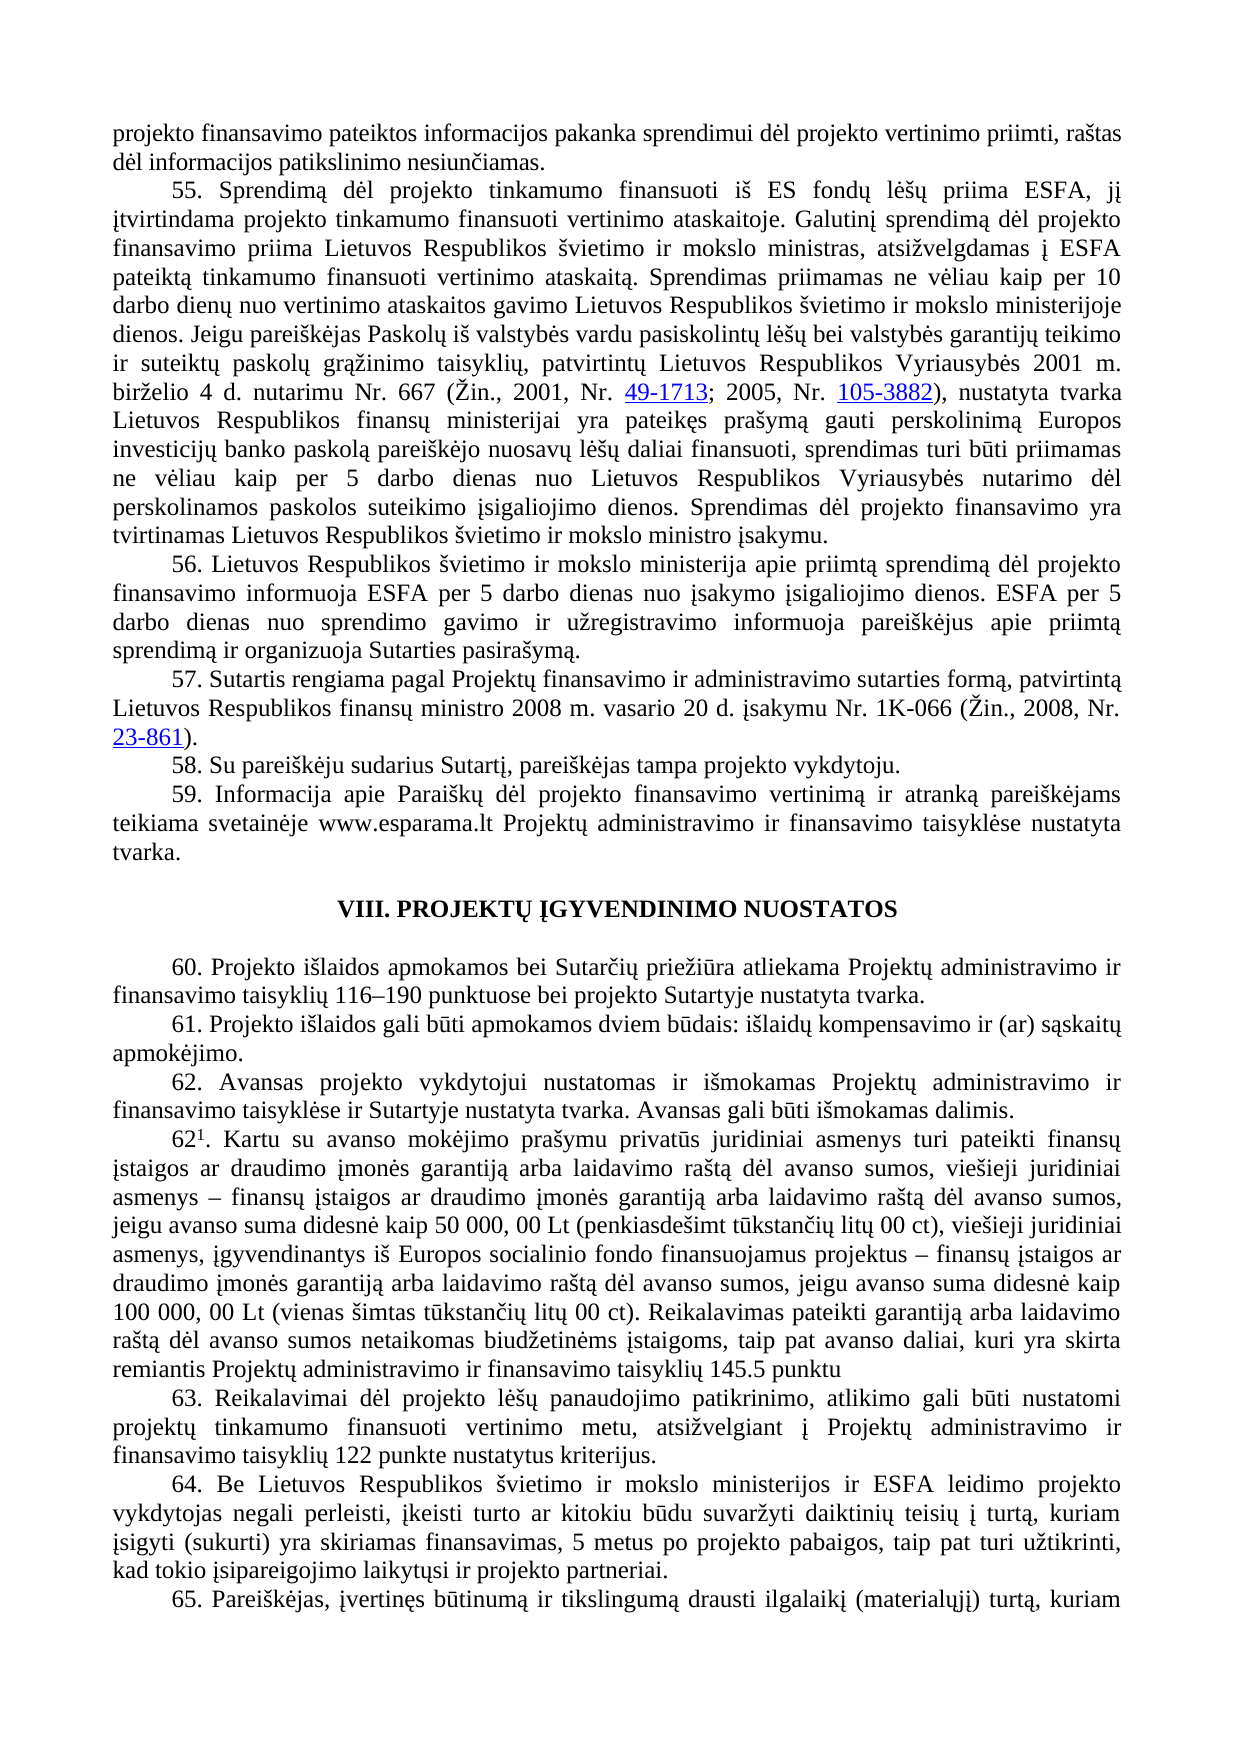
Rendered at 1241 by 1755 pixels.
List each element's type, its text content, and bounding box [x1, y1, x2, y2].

text 55. Sprendimą dėl projekto tinkamumo finansuoti iš ES fondų lėšų priima ESFA, jį įtvirtindama projekto tinkamumo finansuoti vertinimo ataskaitoje. Galutinį sprendimą dėl projekto finansavimo priima Lietuvos Respublikos švietimo ir mokslo ministras, atsižvelgdamas į ESFA pateiktą tinkamumo finansuoti vertinimo ataskaitą. Sprendimas priimamas ne vėliau kaip per 10 darbo dienų nuo vertinimo ataskaitos gavimo Lietuvos Respublikos švietimo ir mokslo ministerijoje dienos. Jeigu pareiškėjas Paskolų iš valstybės vardu pasiskolintų lėšų bei valstybės garantijų teikimo ir suteiktų paskolų grąžinimo taisyklių, patvirtintų Lietuvos Respublikos Vyriausybės 2001 m. birželio 4 d. nutarimu Nr. 667 (Žin., 2001, Nr. 49-1713; 2005, Nr. 105-3882), nustatyta tvarka Lietuvos Respublikos finansų ministerijai yra pateikęs prašymą gauti perskolinimą Europos investicijų banko paskolą pareiškėjo nuosavų lėšų daliai finansuoti, sprendimas turi būti priimamas ne vėliau kaip per 5 darbo dienas nuo Lietuvos Respublikos Vyriausybės nutarimo dėl perskolinamos paskolos suteikimo įsigaliojimo dienos. Sprendimas dėl projekto finansavimo yra tvirtinamas Lietuvos Respublikos švietimo ir mokslo ministro įsakymu. [112, 176, 1122, 549]
text 58. Su pareiškėju sudarius Sutartį, pareiškėjas tampa projekto vykdytoju. [112, 751, 1122, 779]
text 62. Avansas projekto vykdytojui nustatomas ir išmokamas Projektų administravimo ir finansavimo taisyklėse ir Sutartyje nustatyta tvarka. Avansas gali būti išmokamas dalimis. [112, 1067, 1122, 1124]
text 59. Informacija apie Paraiškų dėl projekto finansavimo vertinimą ir atranką pareiškėjams teikiama svetainėje www.esparama.lt Projektų administravimo ir finansavimo taisyklėse nustatyta tvarka. [112, 779, 1122, 866]
text 61. Projekto išlaidos gali būti apmokamos dviem būdais: išlaidų kompensavimo ir (ar) sąskaitų apmokėjimo. [112, 1009, 1122, 1067]
text 63. Reikalavimai dėl projekto lėšų panaudojimo patikrinimo, atlikimo gali būti nustatomi projektų tinkamumo finansuoti vertinimo metu, atsižvelgiant į Projektų administravimo ir finansavimo taisyklių 122 punkte nustatytus kriterijus. [112, 1383, 1122, 1469]
text 57. Sutartis rengiama pagal Projektų finansavimo ir administravimo sutarties formą, patvirtintą Lietuvos Respublikos finansų ministro 2008 m. vasario 20 d. įsakymu Nr. 1K-066 (Žin., 2008, Nr. 23-861). [112, 664, 1122, 751]
text 621. Kartu su avanso mokėjimo prašymu privatūs juridiniai asmenys turi pateikti finansų įstaigos ar draudimo įmonės garantiją arba laidavimo raštą dėl avanso sumos, viešieji juridiniai asmenys – finansų įstaigos ar draudimo įmonės garantiją arba laidavimo raštą dėl avanso sumos, jeigu avanso suma didesnė kaip 50 000, 00 Lt (penkiasdešimt tūkstančių litų 00 ct), viešieji juridiniai asmenys, įgyvendinantys iš Europos socialinio fondo finansuojamus projektus – finansų įstaigos ar draudimo įmonės garantiją arba laidavimo raštą dėl avanso sumos, jeigu avanso suma didesnė kaip 100 000, 00 Lt (vienas šimtas tūkstančių litų 00 ct). Reikalavimas pateikti garantiją arba laidavimo raštą dėl avanso sumos netaikomas biudžetinėms įstaigoms, taip pat avanso daliai, kuri yra skirta remiantis Projektų administravimo ir finansavimo taisyklių 145.5 punktu [112, 1124, 1122, 1383]
text 60. Projekto išlaidos apmokamos bei Sutarčių priežiūra atliekama Projektų administravimo ir finansavimo taisyklių 116–190 punktuose bei projekto Sutartyje nustatyta tvarka. [112, 952, 1122, 1009]
text projekto finansavimo pateiktos informacijos pakanka sprendimui dėl projekto vertinimo priimti, raštas dėl informacijos patikslinimo nesiunčiamas. [112, 118, 1122, 176]
text 64. Be Lietuvos Respublikos švietimo ir mokslo ministerijos ir ESFA leidimo projekto vykdytojas negali perleisti, įkeisti turto ar kitokiu būdu suvaržyti daiktinių teisių į turtą, kuriam įsigyti (sukurti) yra skiriamas finansavimas, 5 metus po projekto pabaigos, taip pat turi užtikrinti, kad tokio įsipareigojimo laikytųsi ir projekto partneriai. [112, 1469, 1122, 1584]
text 56. Lietuvos Respublikos švietimo ir mokslo ministerija apie priimtą sprendimą dėl projekto finansavimo informuoja ESFA per 5 darbo dienas nuo įsakymo įsigaliojimo dienos. ESFA per 5 darbo dienas nuo sprendimo gavimo ir užregistravimo informuoja pareiškėjus apie priimtą sprendimą ir organizuoja Sutarties pasirašymą. [112, 549, 1122, 664]
text VIII. PROJEKTŲ ĮGYVENDINIMO NUOSTATOS [112, 894, 1122, 923]
text 65. Pareiškėjas, įvertinęs būtinumą ir tikslingumą drausti ilgalaikį (materialųjį) turtą, kuriam [112, 1584, 1122, 1613]
